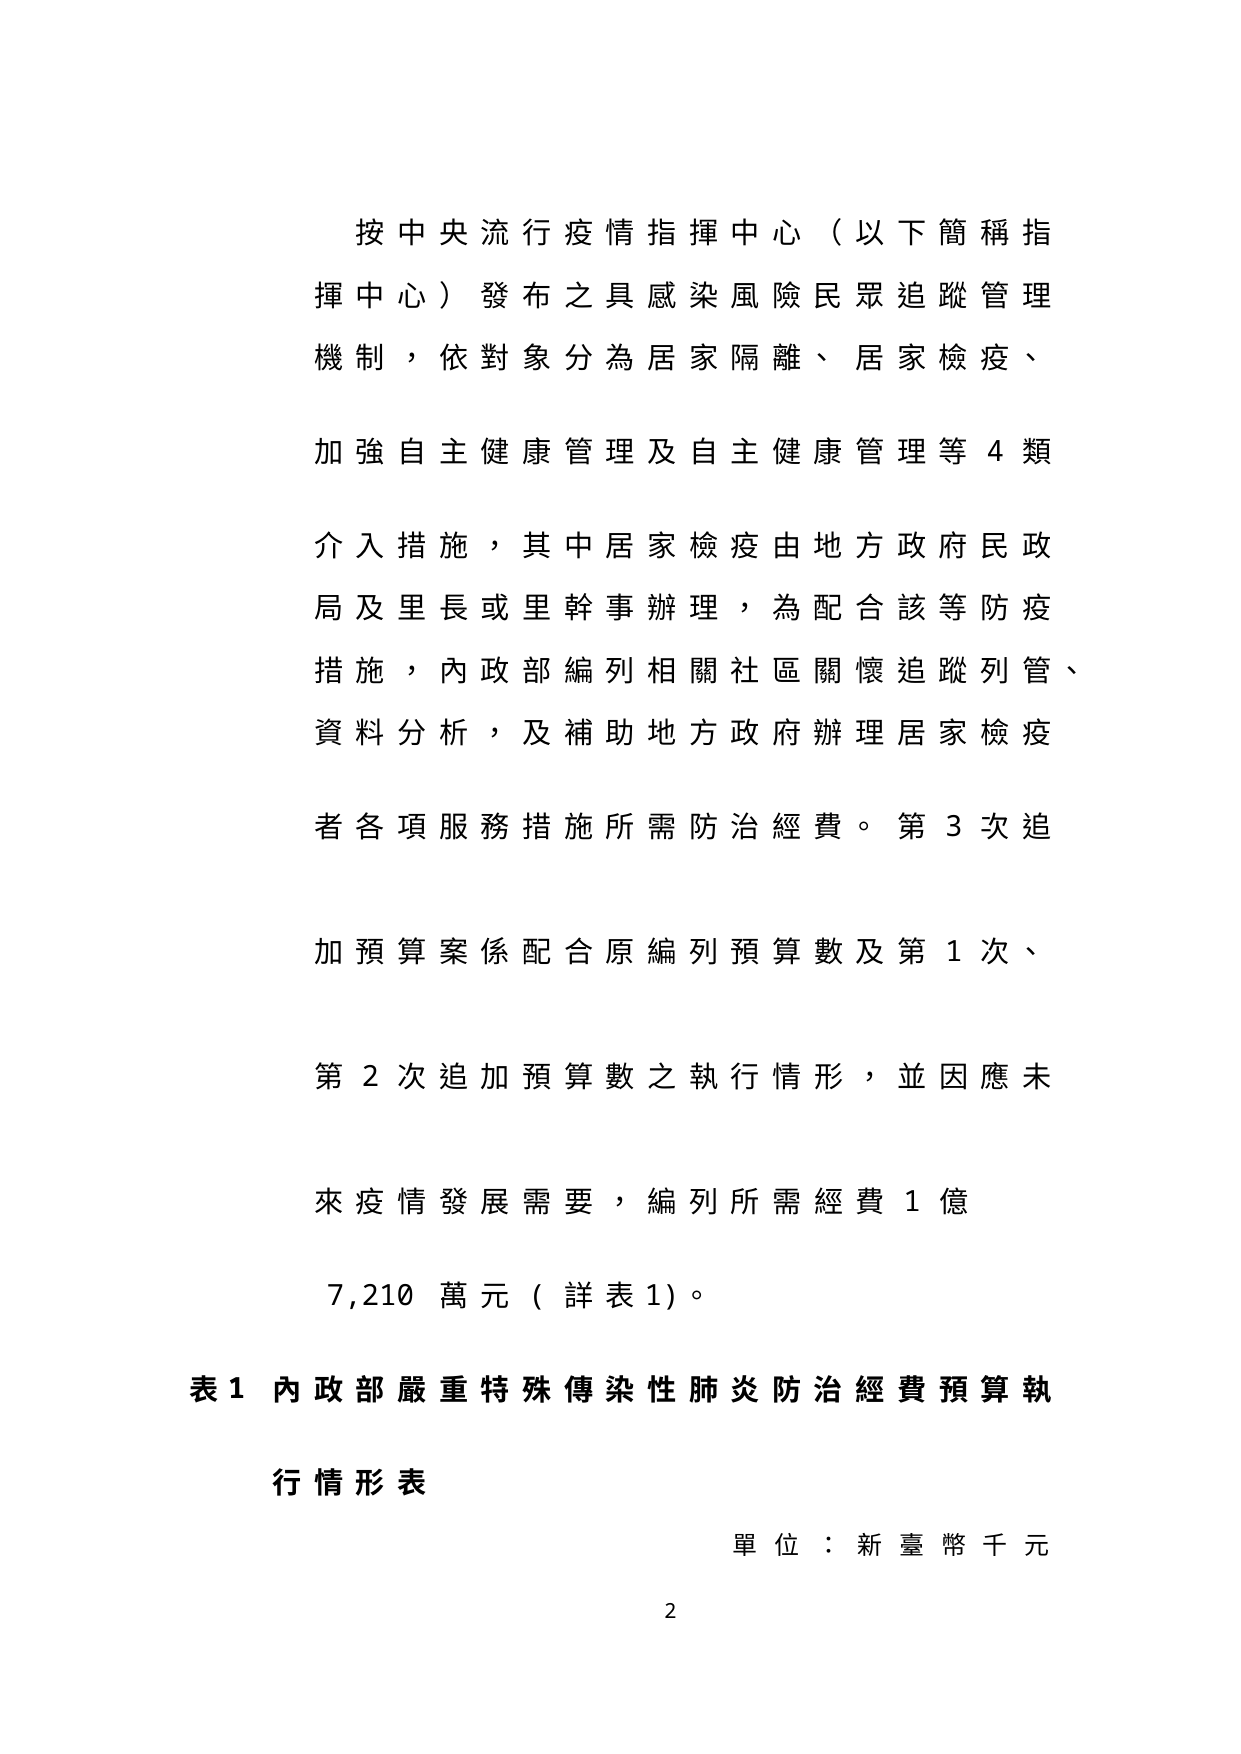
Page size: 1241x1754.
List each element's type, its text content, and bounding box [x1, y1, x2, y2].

text 按中央流行疫情指揮中心（以下簡稱指揮中心）發布之具感染風險民眾追蹤管理機制，依對象分為居家隔離、居家檢疫、加強自主健康管理及自主健康管理等4類介入措施，其中居家檢疫由地方政府民政局及里長或里幹事辦理，為配合該等防疫措施，內政部編列相關社區關懷追蹤列管、資料分析，及補助地方政府辦理居家檢疫者各項服務措施所需防治經費。第3次追加預算案係配合原編列預算數及第1次、第2次追加預算數之執行情形，並因應未來疫情發展需要，編列所需經費1億7,210萬元(詳表1)。 [271, 189, 1058, 1314]
text 單位：新臺幣千元 [183, 1502, 1058, 1564]
text 表1 內政部嚴重特殊傳染性肺炎防治經費預算執行情形表 [183, 1314, 1058, 1502]
